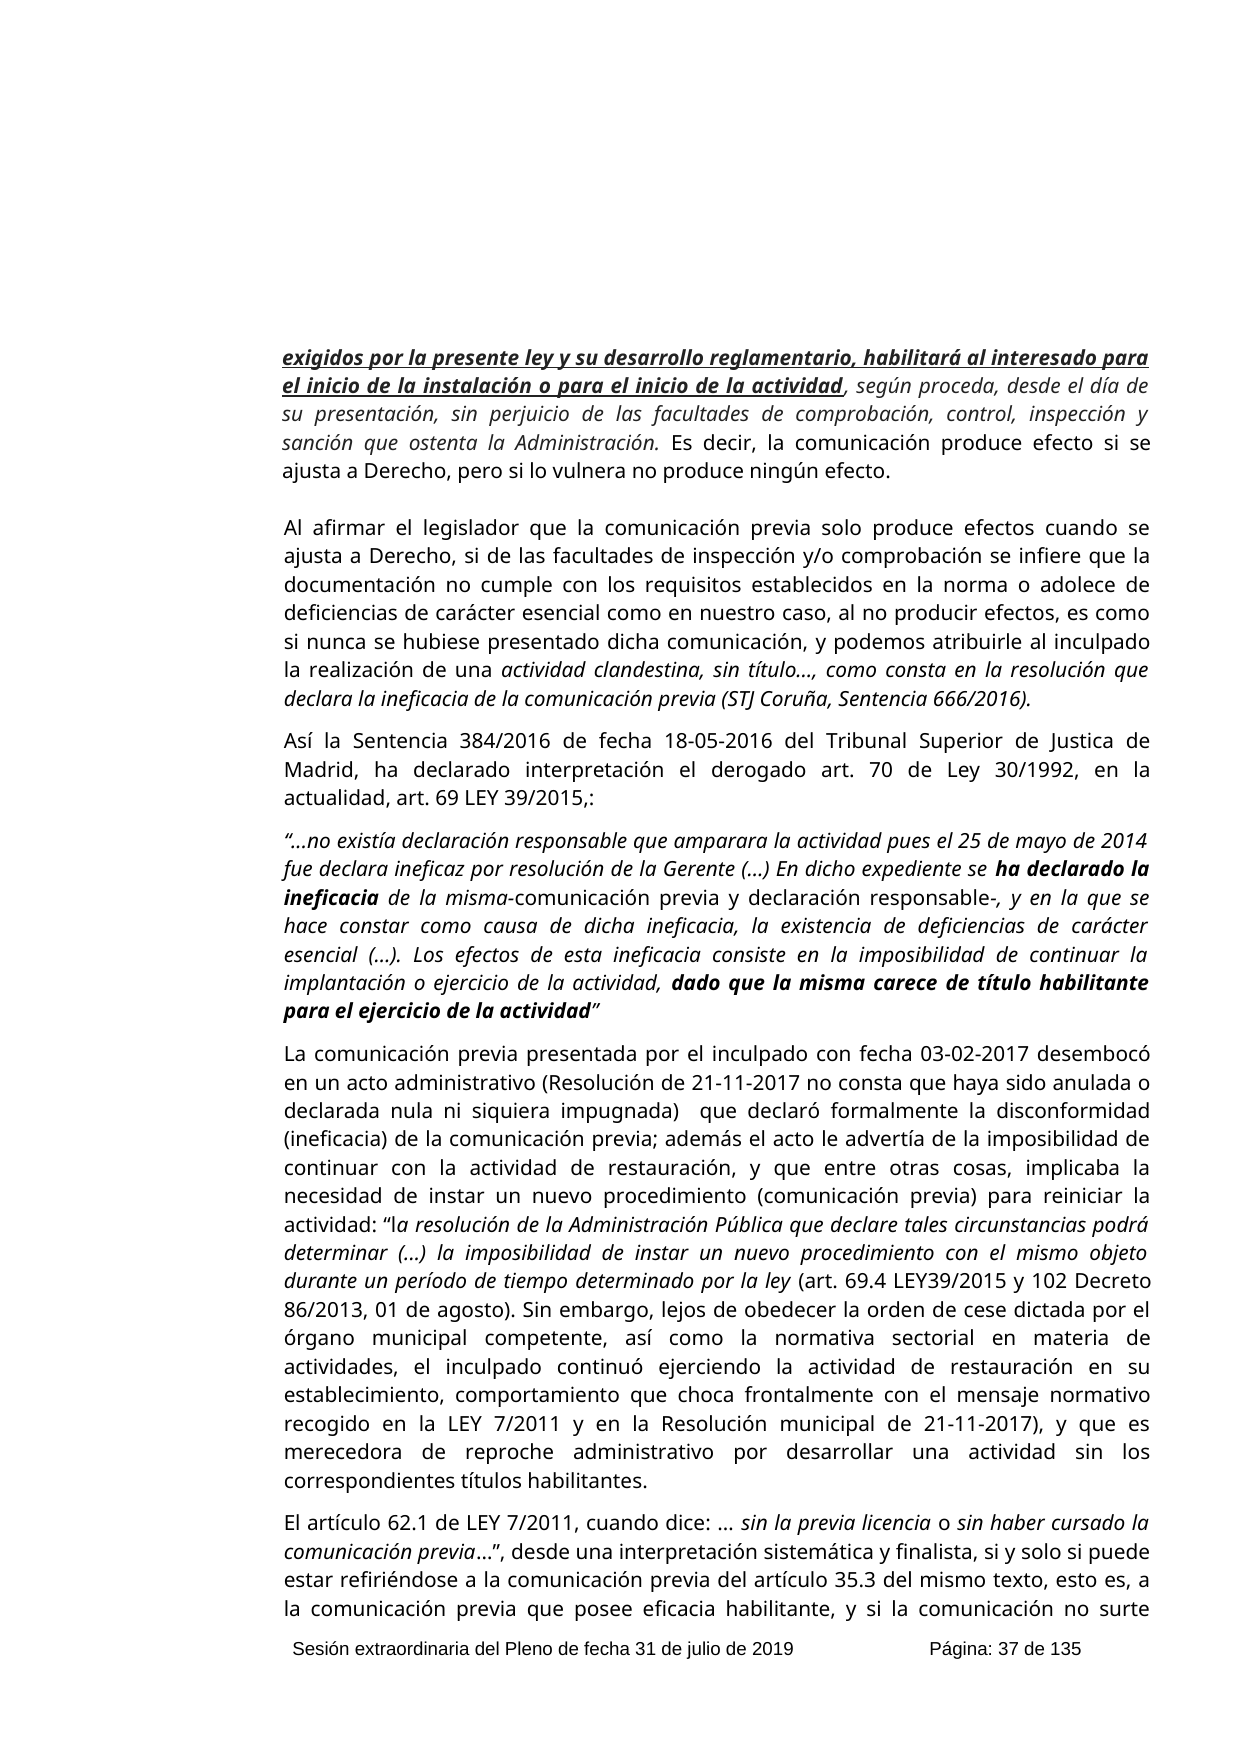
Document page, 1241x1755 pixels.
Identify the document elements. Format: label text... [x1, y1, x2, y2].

text El artículo 62.1 de LEY 7/2011, cuando dice: … sin la previa licencia o sin haber cursado la comunicación previa…”, desde una interpretación sistemática y finalista, si y solo si puede estar refiriéndose a la comunicación previa del artículo 35.3 del mismo texto, esto es, a la comunicación previa que posee eficacia habilitante, y si la comunicación no surte [283, 1508, 1152, 1622]
text exigidos por la presente ley y su desarrollo reglamentario, habilitará al interesado para el inicio de la instalación o para el inicio de la actividad, según proceda, desde el día de su presentación, sin perjuicio de las facultades de comprobación, control, inspección y sanción que ostenta la Administración. Es decir, la comunicación produce efecto si se ajusta a Derecho, pero si lo vulnera no produce ningún efecto. [282, 343, 1152, 485]
text “...no existía declaración responsable que amparara la actividad pues el 25 de mayo de 2014 fue declara ineficaz por resolución de la Gerente (…) En dicho expediente se ha declarado la ineficacia de la misma-comunicación previa y declaración responsable-, y en la que se hace constar como causa de dicha ineficacia, la existencia de deficiencias de carácter esencial (…). Los efectos de esta ineficacia consiste en la imposibilidad de continuar la implantación o ejercicio de la actividad, dado que la misma carece de título habilitante para el ejercicio de la actividad” [283, 826, 1152, 1025]
text La comunicación previa presentada por el inculpado con fecha 03-02-2017 desembocó en un acto administrativo (Resolución de 21-11-2017 no consta que haya sido anulada o declarada nula ni siquiera impugnada) que declaró formalmente la disconformidad (ineficacia) de la comunicación previa; además el acto le advertía de la imposibilidad de continuar con la actividad de restauración, y que entre otras cosas, implicaba la necesidad de instar un nuevo procedimiento (comunicación previa) para reiniciar la actividad: “la resolución de la Administración Pública que declare tales circunstancias podrá determinar (...) la imposibilidad de instar un nuevo procedimiento con el mismo objeto durante un período de tiempo determinado por la ley (art. 69.4 LEY39/2015 y 102 Decreto 86/2013, 01 de agosto). Sin embargo, lejos de obedecer la orden de cese dictada por el órgano municipal competente, así como la normativa sectorial en materia de actividades, el inculpado continuó ejerciendo la actividad de restauración en su establecimiento, comportamiento que choca frontalmente con el mensaje normativo recogido en la LEY 7/2011 y en la Resolución municipal de 21-11-2017), y que es merecedora de reproche administrativo por desarrollar una actividad sin los correspondientes títulos habilitantes. [283, 1039, 1152, 1494]
text Así la Sentencia 384/2016 de fecha 18-05-2016 del Tribunal Superior de Justica de Madrid, ha declarado interpretación el derogado art. 70 de Ley 30/1992, en la actualidad, art. 69 LEY 39/2015,: [283, 726, 1152, 812]
text Al afirmar el legislador que la comunicación previa solo produce efectos cuando se ajusta a Derecho, si de las facultades de inspección y/o comprobación se infiere que la documentación no cumple con los requisitos establecidos en la norma o adolece de deficiencias de carácter esencial como en nuestro caso, al no producir efectos, es como si nunca se hubiese presentado dicha comunicación, y podemos atribuirle al inculpado la realización de una actividad clandestina, sin título…, como consta en la resolución que declara la ineficacia de la comunicación previa (STJ Coruña, Sentencia 666/2016). [283, 513, 1152, 712]
